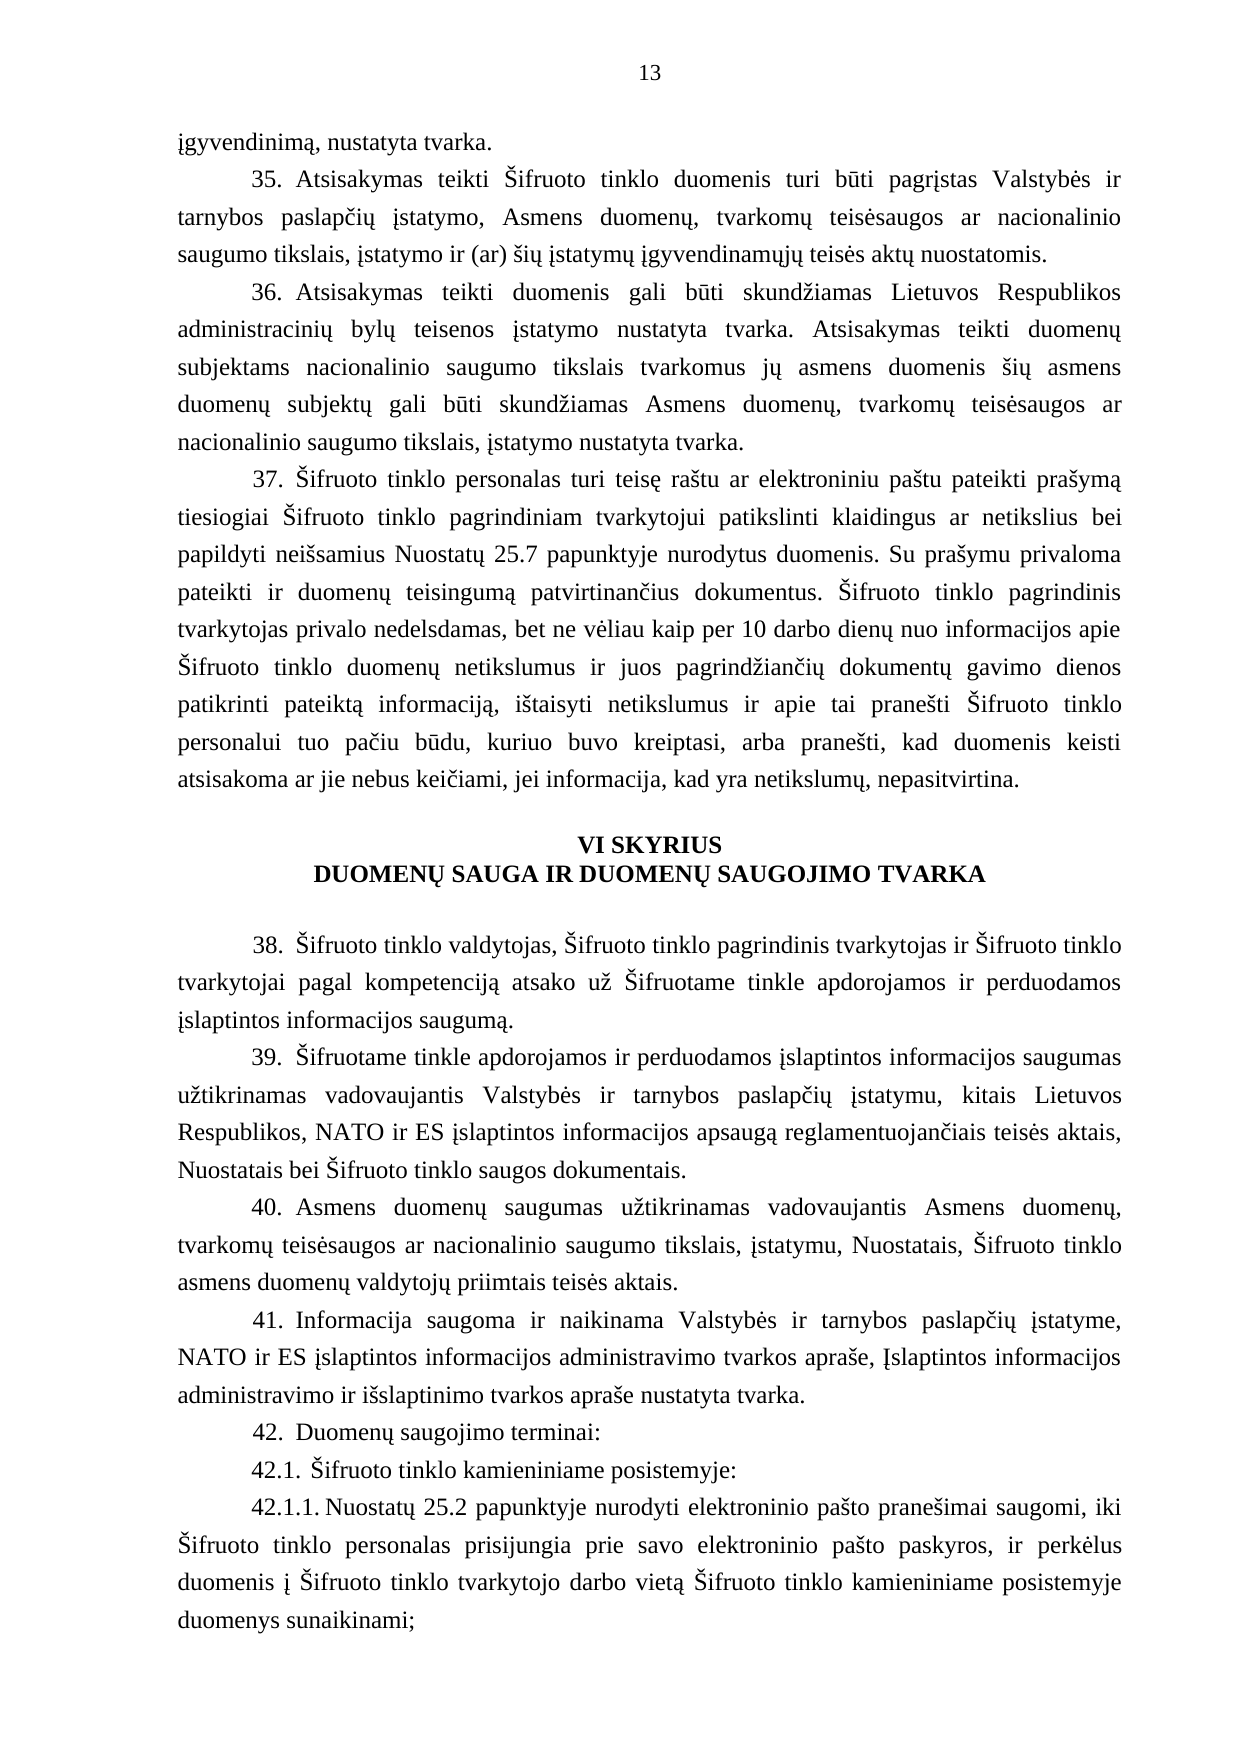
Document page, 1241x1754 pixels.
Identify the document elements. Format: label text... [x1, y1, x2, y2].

text 40. Asmens duomenų saugumas užtikrinamas vadovaujantis Asmens duomenų, tvarkomų teisėsaugos ar nacionalinio saugumo tikslais, įstatymu, Nuostatais, Šifruoto tinklo asmens duomenų valdytojų priimtais teisės aktais. [177, 1184, 1122, 1296]
text įgyvendinimą, nustatyta tvarka. [177, 118, 1122, 156]
text 36. Atsisakymas teikti duomenis gali būti skundžiamas Lietuvos Respublikos administracinių bylų teisenos įstatymo nustatyta tvarka. Atsisakymas teikti duomenų subjektams nacionalinio saugumo tikslais tvarkomus jų asmens duomenis šių asmens duomenų subjektų gali būti skundžiamas Asmens duomenų, tvarkomų teisėsaugos ar nacionalinio saugumo tikslais, įstatymo nustatyta tvarka. [177, 268, 1122, 456]
text 39. Šifruotame tinkle apdorojamos ir perduodamos įslaptintos informacijos saugumas užtikrinamas vadovaujantis Valstybės ir tarnybos paslapčių įstatymu, kitais Lietuvos Respublikos, NATO ir ES įslaptintos informacijos apsaugą reglamentuojančiais teisės aktais, Nuostatais bei Šifruoto tinklo saugos dokumentais. [177, 1034, 1122, 1184]
text 42. Duomenų saugojimo terminai: [177, 1409, 1122, 1446]
text DUOMENŲ SAUGA IR DUOMENŲ SAUGOJIMO TVARKA [177, 859, 1122, 888]
text 35. Atsisakymas teikti Šifruoto tinklo duomenis turi būti pagrįstas Valstybės ir tarnybos paslapčių įstatymo, Asmens duomenų, tvarkomų teisėsaugos ar nacionalinio saugumo tikslais, įstatymo ir (ar) šių įstatymų įgyvendinamųjų teisės aktų nuostatomis. [177, 156, 1122, 268]
text 42.1. Šifruoto tinklo kamieniniame posistemyje: [177, 1446, 1122, 1484]
text 42.1.1. Nuostatų 25.2 papunktyje nurodyti elektroninio pašto pranešimai saugomi, iki Šifruoto tinklo personalas prisijungia prie savo elektroninio pašto paskyros, ir perkėlus duomenis į Šifruoto tinklo tvarkytojo darbo vietą Šifruoto tinklo kamieniniame posistemyje duomenys sunaikinami; [177, 1484, 1122, 1634]
text 37. Šifruoto tinklo personalas turi teisę raštu ar elektroniniu paštu pateikti prašymą tiesiogiai Šifruoto tinklo pagrindiniam tvarkytojui patikslinti klaidingus ar netikslius bei papildyti neišsamius Nuostatų 25.7 papunktyje nurodytus duomenis. Su prašymu privaloma pateikti ir duomenų teisingumą patvirtinančius dokumentus. Šifruoto tinklo pagrindinis tvarkytojas privalo nedelsdamas, bet ne vėliau kaip per 10 darbo dienų nuo informacijos apie Šifruoto tinklo duomenų netikslumus ir juos pagrindžiančių dokumentų gavimo dienos patikrinti pateiktą informaciją, ištaisyti netikslumus ir apie tai pranešti Šifruoto tinklo personalui tuo pačiu būdu, kuriuo buvo kreiptasi, arba pranešti, kad duomenis keisti atsisakoma ar jie nebus keičiami, jei informacija, kad yra netikslumų, nepasitvirtina. [177, 456, 1122, 793]
text 41. Informacija saugoma ir naikinama Valstybės ir tarnybos paslapčių įstatyme, NATO ir ES įslaptintos informacijos administravimo tvarkos apraše, Įslaptintos informacijos administravimo ir išslaptinimo tvarkos apraše nustatyta tvarka. [177, 1296, 1122, 1409]
text 38. Šifruoto tinklo valdytojas, Šifruoto tinklo pagrindinis tvarkytojas ir Šifruoto tinklo tvarkytojai pagal kompetenciją atsako už Šifruotame tinkle apdorojamos ir perduodamos įslaptintos informacijos saugumą. [177, 921, 1122, 1034]
text VI SKYRIUS [177, 831, 1122, 859]
